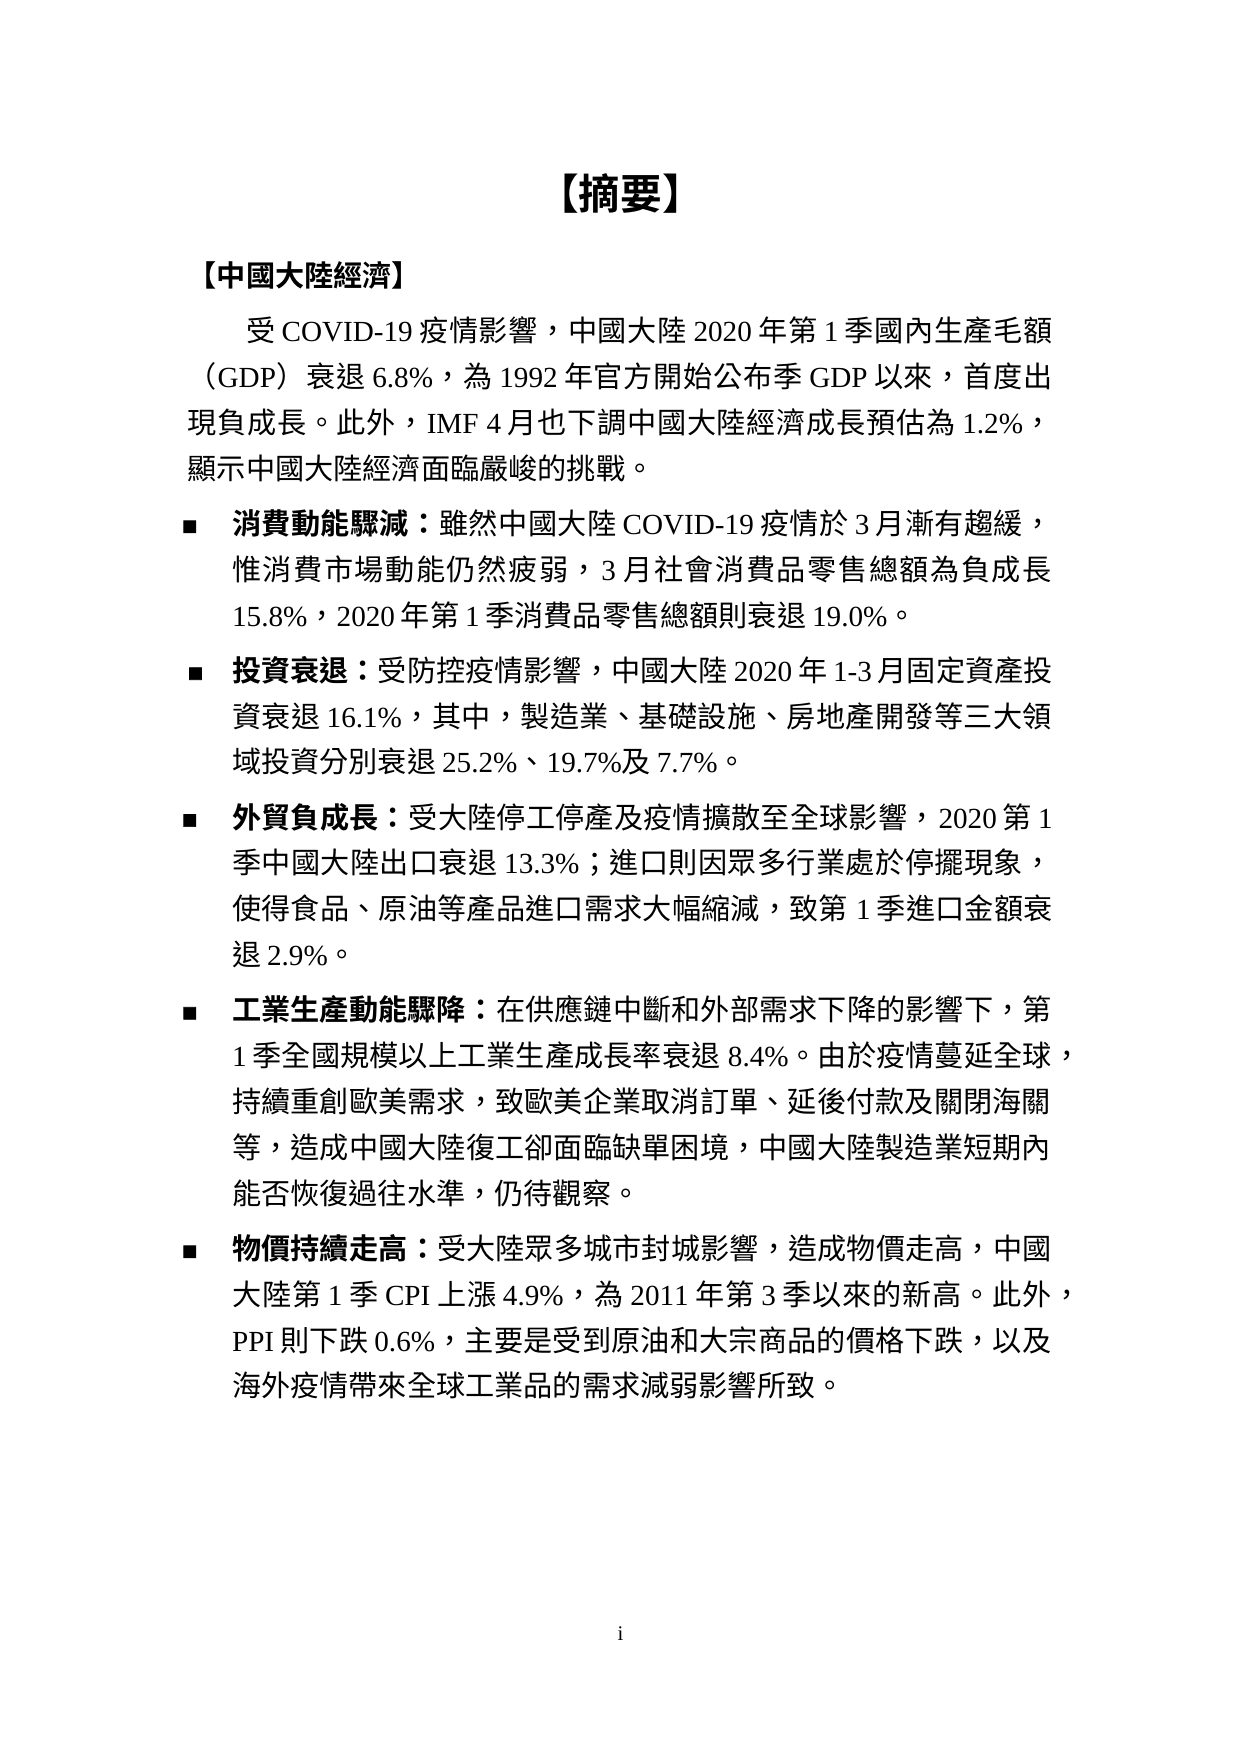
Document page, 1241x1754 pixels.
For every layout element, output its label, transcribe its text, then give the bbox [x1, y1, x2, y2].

subtitle 【摘要】 [187, 161, 1053, 222]
text 受COVID-19疫情影響，中國大陸2020年第1季國內生產毛額（GDP）衰退6.8%，為1992年官方開始公布季GDP以來，首度出現負成長。此外，IMF 4月也下調中國大陸經濟成長預估為1.2%，顯示中國大陸經濟面臨嚴峻的挑戰。 [187, 305, 1053, 488]
list 物價持續走高：受大陸眾多城市封城影響，造成物價走高，中國大陸第1季CPI上漲4.9%，為2011年第3季以來的新高。此外，PPI則下跌0.6%，主要是受到原油和大宗商品的價格下跌，以及海外疫情帶來全球工業品的需求減弱影響所致。 [182, 1223, 1053, 1406]
text 【中國大陸經濟】 [187, 250, 1053, 296]
list 工業生產動能驟降：在供應鏈中斷和外部需求下降的影響下，第1季全國規模以上工業生產成長率衰退8.4%。由於疫情蔓延全球，持續重創歐美需求，致歐美企業取消訂單、延後付款及關閉海關等，造成中國大陸復工卻面臨缺單困境，中國大陸製造業短期內能否恢復過往水準，仍待觀察。 [182, 984, 1053, 1213]
list 投資衰退：受防控疫情影響，中國大陸2020年1-3月固定資產投資衰退16.1%，其中，製造業、基礎設施、房地產開發等三大領域投資分別衰退25.2%、19.7%及7.7%。 [187, 644, 1053, 782]
list 外貿負成長：受大陸停工停產及疫情擴散至全球影響，2020第1季中國大陸出口衰退13.3%；進口則因眾多行業處於停擺現象，使得食品、原油等產品進口需求大幅縮減，致第1季進口金額衰退2.9%。 [182, 791, 1053, 975]
list 消費動能驟減：雖然中國大陸COVID-19疫情於3月漸有趨緩，惟消費市場動能仍然疲弱，3月社會消費品零售總額為負成長15.8%，2020年第1季消費品零售總額則衰退19.0%。 [182, 498, 1053, 635]
